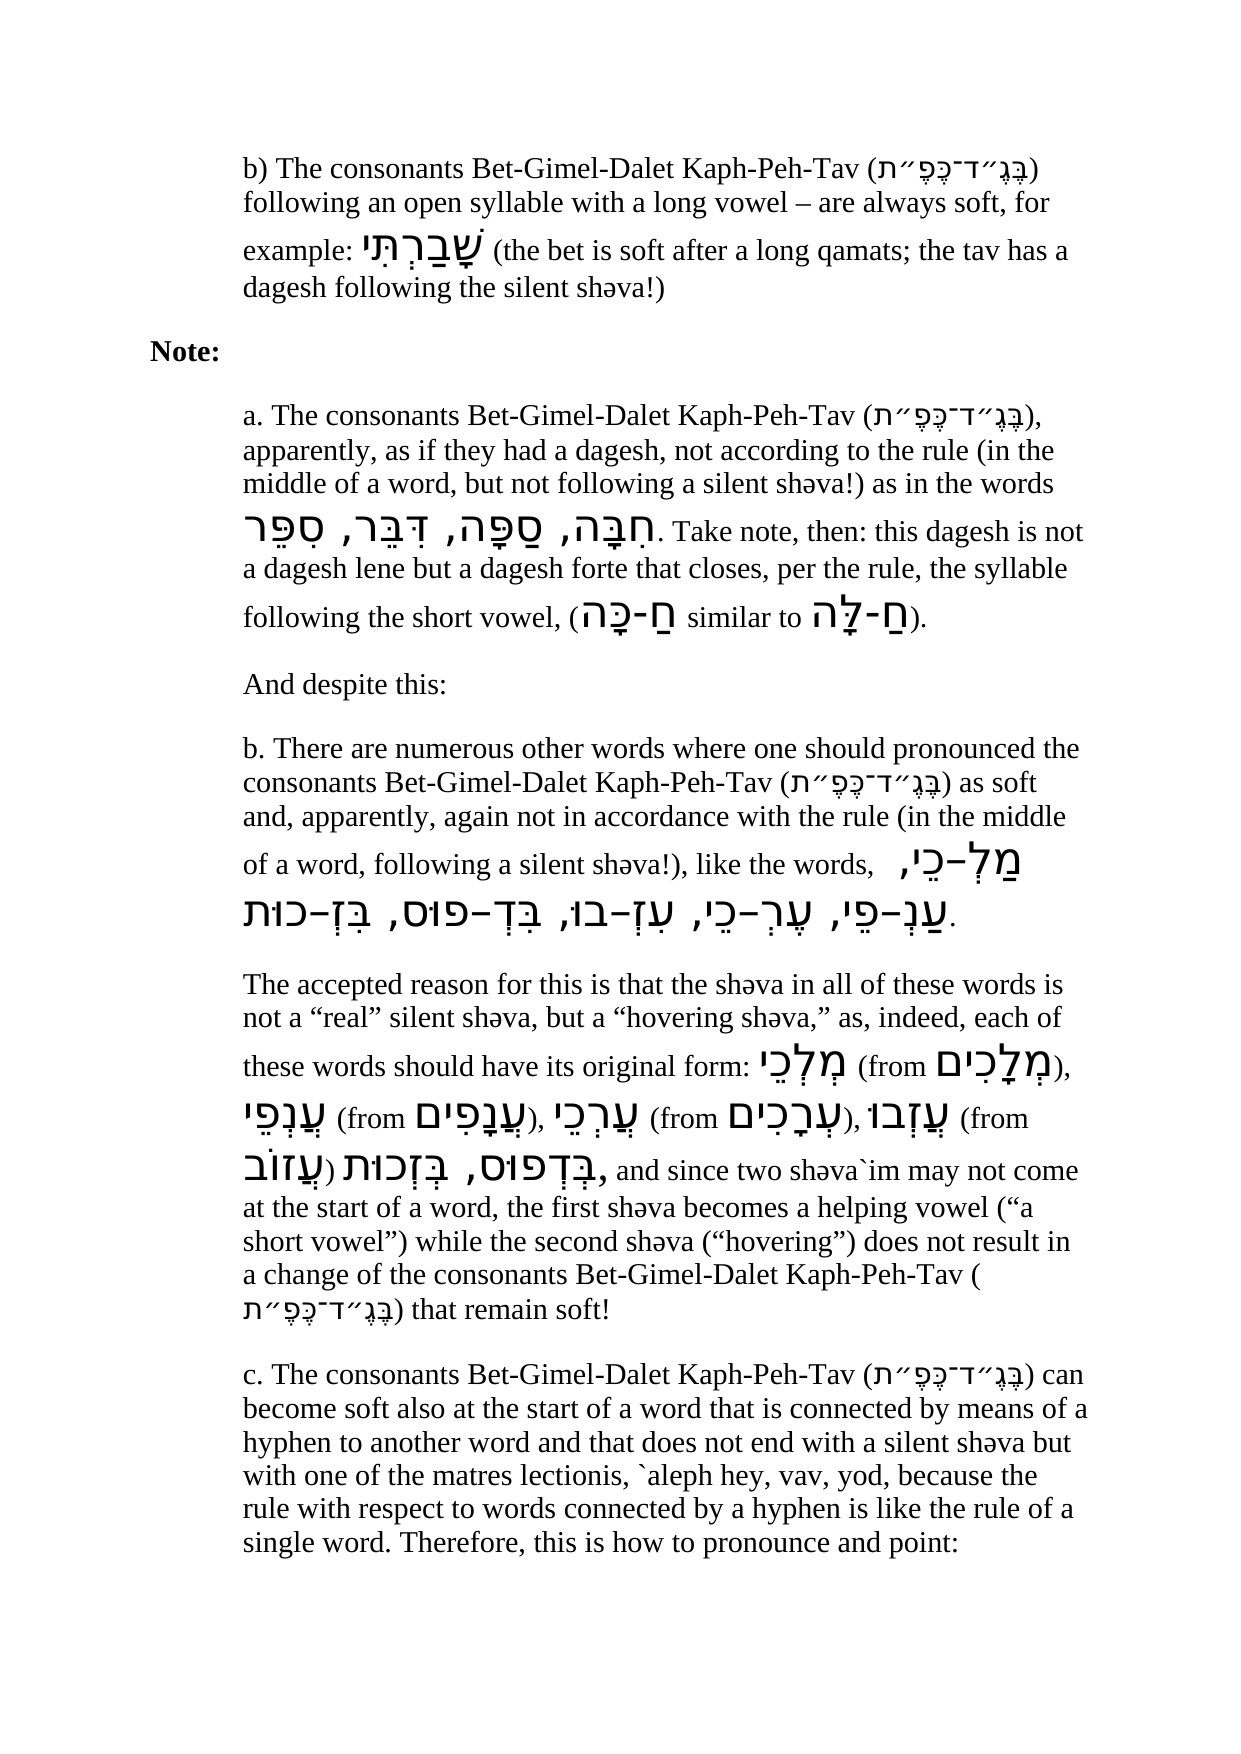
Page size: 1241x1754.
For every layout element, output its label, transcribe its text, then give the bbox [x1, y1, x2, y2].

text a. The consonants Bet-Gimel-Dalet Kaph-Peh-Tav (בֶּגֶ״ד־כֶּפֶ״ת), apparently, as if they had a dagesh, not according to the rule (in the middle of a word, but not following a silent shəva!) as in the words חִבָּה, סַפָּה, דִּבֵּר, סִפֵּר. Take note, then: this dagesh is not a dagesh lene but a dagesh forte that closes, per the rule, the syllable following the short vowel, (חַ-כָּה similar to חַ-לָּה). [197, 398, 1090, 638]
text And despite this: [197, 668, 1090, 701]
text c. The consonants Bet-Gimel-Dalet Kaph-Peh-Tav (בֶּגֶ״ד־כֶּפֶ״ת) can become soft also at the start of a word that is connected by means of a hyphen to another word and that does not end with a silent shəva but with one of the matres lectionis, `aleph hey, vav, yod, because the rule with respect to words connected by a hyphen is like the rule of a single word. Therefore, this is how to pronounce and point: אַחֲרֵי־כֵן, אַף־עַל־פִּי־כֵן, לֹא־כַךְ; we find the same condition in Scripture: וַיְהִי־בֹקֶר, זַרְעוֹ־בוֹ. [197, 1356, 1090, 1559]
text b. There are numerous other words where one should pronounced the consonants Bet-Gimel-Dalet Kaph-Peh-Tav (בֶּגֶ״ד־כֶּפֶ״ת) as soft and, apparently, again not in accordance with the rule (in the middle of a word, following a silent shəva!), like the words, מַלְ–כֵי, עַנְ–פֵי, עֶרְ–כֵי, עִזְ–בוּ, בִּדְ–פוּס, בִּזְ–כוּת. [197, 731, 1090, 937]
text The accepted reason for this is that the shəva in all of these words is not a “real” silent shəva, but a “hovering shəva,” as, indeed, each of these words should have its original form: מְלְכֵי (from מְלָכִים), עֲנְפֵי (from עֲנָפִים), עֲרְכֵי (from עְרָכִים), עֲזְבוּ (from עֲזוֹב) בְּדְפוּס, בְּזְכוּת, and since two shəva`im may not come at the start of a word, the first shəva becomes a helping vowel (“a short vowel”) while the second shəva (“hovering”) does not result in a change of the consonants Bet-Gimel-Dalet Kaph-Peh-Tav (בֶּגֶ״ד־כֶּפֶ״ת) that remain soft! [197, 967, 1090, 1326]
text b) The consonants Bet-Gimel-Dalet Kaph-Peh-Tav (בֶּגֶ״ד־כֶּפֶ״ת) following an open syllable with a long vowel – are always soft, for example: שָׁבַרְתִּי (the bet is soft after a long qamats; the tav has a dagesh following the silent shəva!) [197, 150, 1090, 304]
text Note: [150, 334, 1090, 368]
